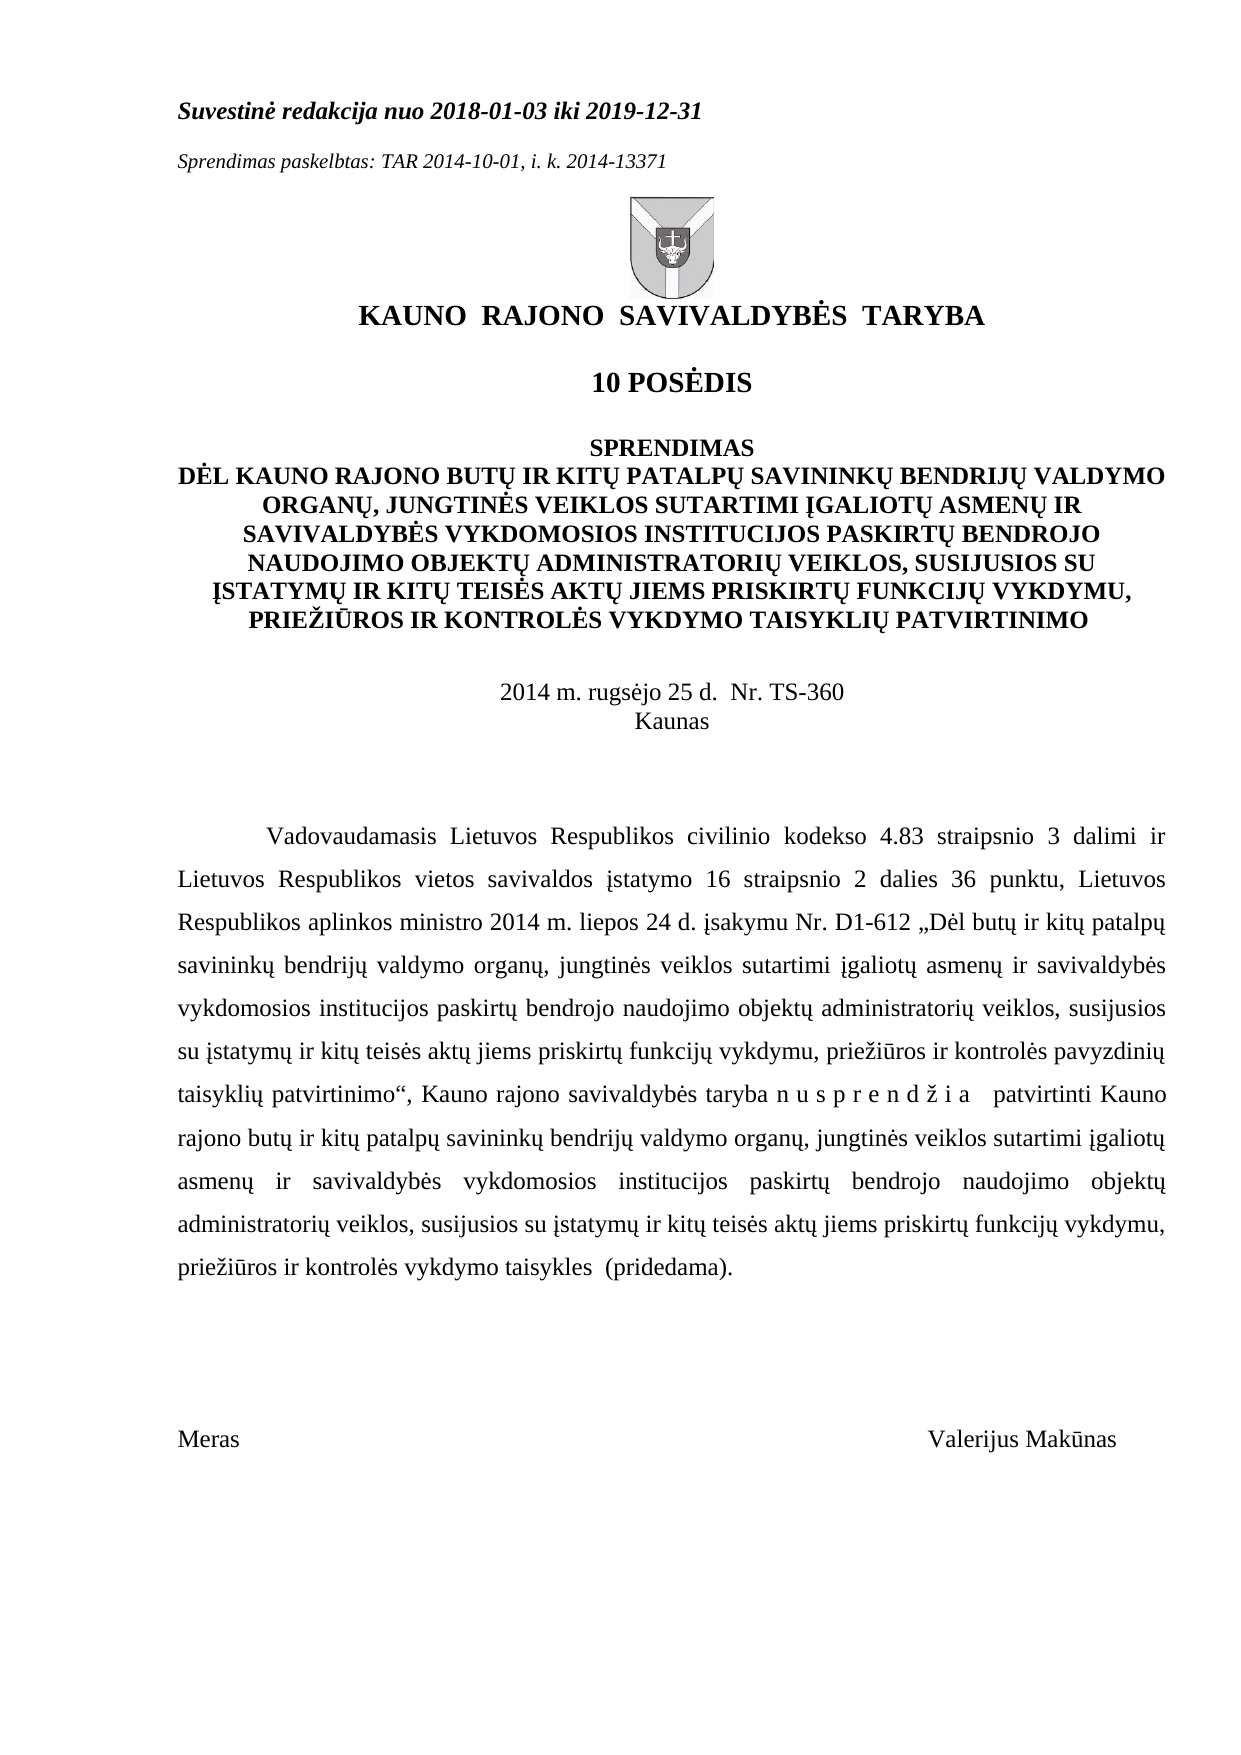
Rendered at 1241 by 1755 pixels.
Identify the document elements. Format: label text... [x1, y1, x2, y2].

text SPRENDIMAS [177, 433, 1167, 461]
text Suvestinė redakcija nuo 2018-01-03 iki 2019-12-31 [177, 96, 1167, 125]
text Sprendimas paskelbtas: TAR 2014-10-01, i. k. 2014-13371 [177, 149, 1167, 173]
text KAUNO RAJONO SAVIVALDYBĖS TARYBA [177, 298, 1167, 332]
text Vadovaudamasis Lietuvos Respublikos civilinio kodekso 4.83 straipsnio 3 dalimi ir Lietuvos Respublikos vietos savivaldos įstatymo 16 straipsnio 2 dalies 36 punktu, Lietuvos Respublikos aplinkos ministro 2014 m. liepos 24 d. įsakymu Nr. D1-612 „Dėl butų ir kitų patalpų savininkų bendrijų valdymo organų, jungtinės veiklos sutartimi įgaliotų asmenų ir savivaldybės vykdomosios institucijos paskirtų bendrojo naudojimo objektų administratorių veiklos, susijusios su įstatymų ir kitų teisės aktų jiems priskirtų funkcijų vykdymu, priežiūros ir kontrolės pavyzdinių taisyklių patvirtinimo“, Kauno rajono savivaldybės taryba nusprendžia patvirtinti Kauno rajono butų ir kitų patalpų savininkų bendrijų valdymo organų, jungtinės veiklos sutartimi įgaliotų asmenų ir savivaldybės vykdomosios institucijos paskirtų bendrojo naudojimo objektų administratorių veiklos, susijusios su įstatymų ir kitų teisės aktų jiems priskirtų funkcijų vykdymu, priežiūros ir kontrolės vykdymo taisykles (pridedama). [177, 821, 1167, 1281]
text DĖL KAUNO RAJONO BUTŲ IR KITŲ PATALPŲ SAVININKŲ BENDRIJŲ VALDYMO ORGANŲ, JUNGTINĖS VEIKLOS SUTARTIMI ĮGALIOTŲ ASMENŲ IR SAVIVALDYBĖS VYKDOMOSIOS INSTITUCIJOS PASKIRTŲ BENDROJO NAUDOJIMO OBJEKTŲ ADMINISTRATORIŲ VEIKLOS, SUSIJUSIOS SU ĮSTATYMŲ IR KITŲ TEISĖS AKTŲ JIEMS PRISKIRTŲ FUNKCIJŲ VYKDYMU, PRIEŽIŪROS IR KONTROLĖS VYKDYMO TAISYKLIŲ PATVIRTINIMO [177, 461, 1167, 634]
text Meras Valerijus Makūnas [177, 1424, 1167, 1453]
text Kaunas [177, 706, 1167, 734]
text 10 POSĖDIS [177, 366, 1167, 399]
text 2014 m. rugsėjo 25 d. Nr. TS-360 [177, 677, 1167, 706]
